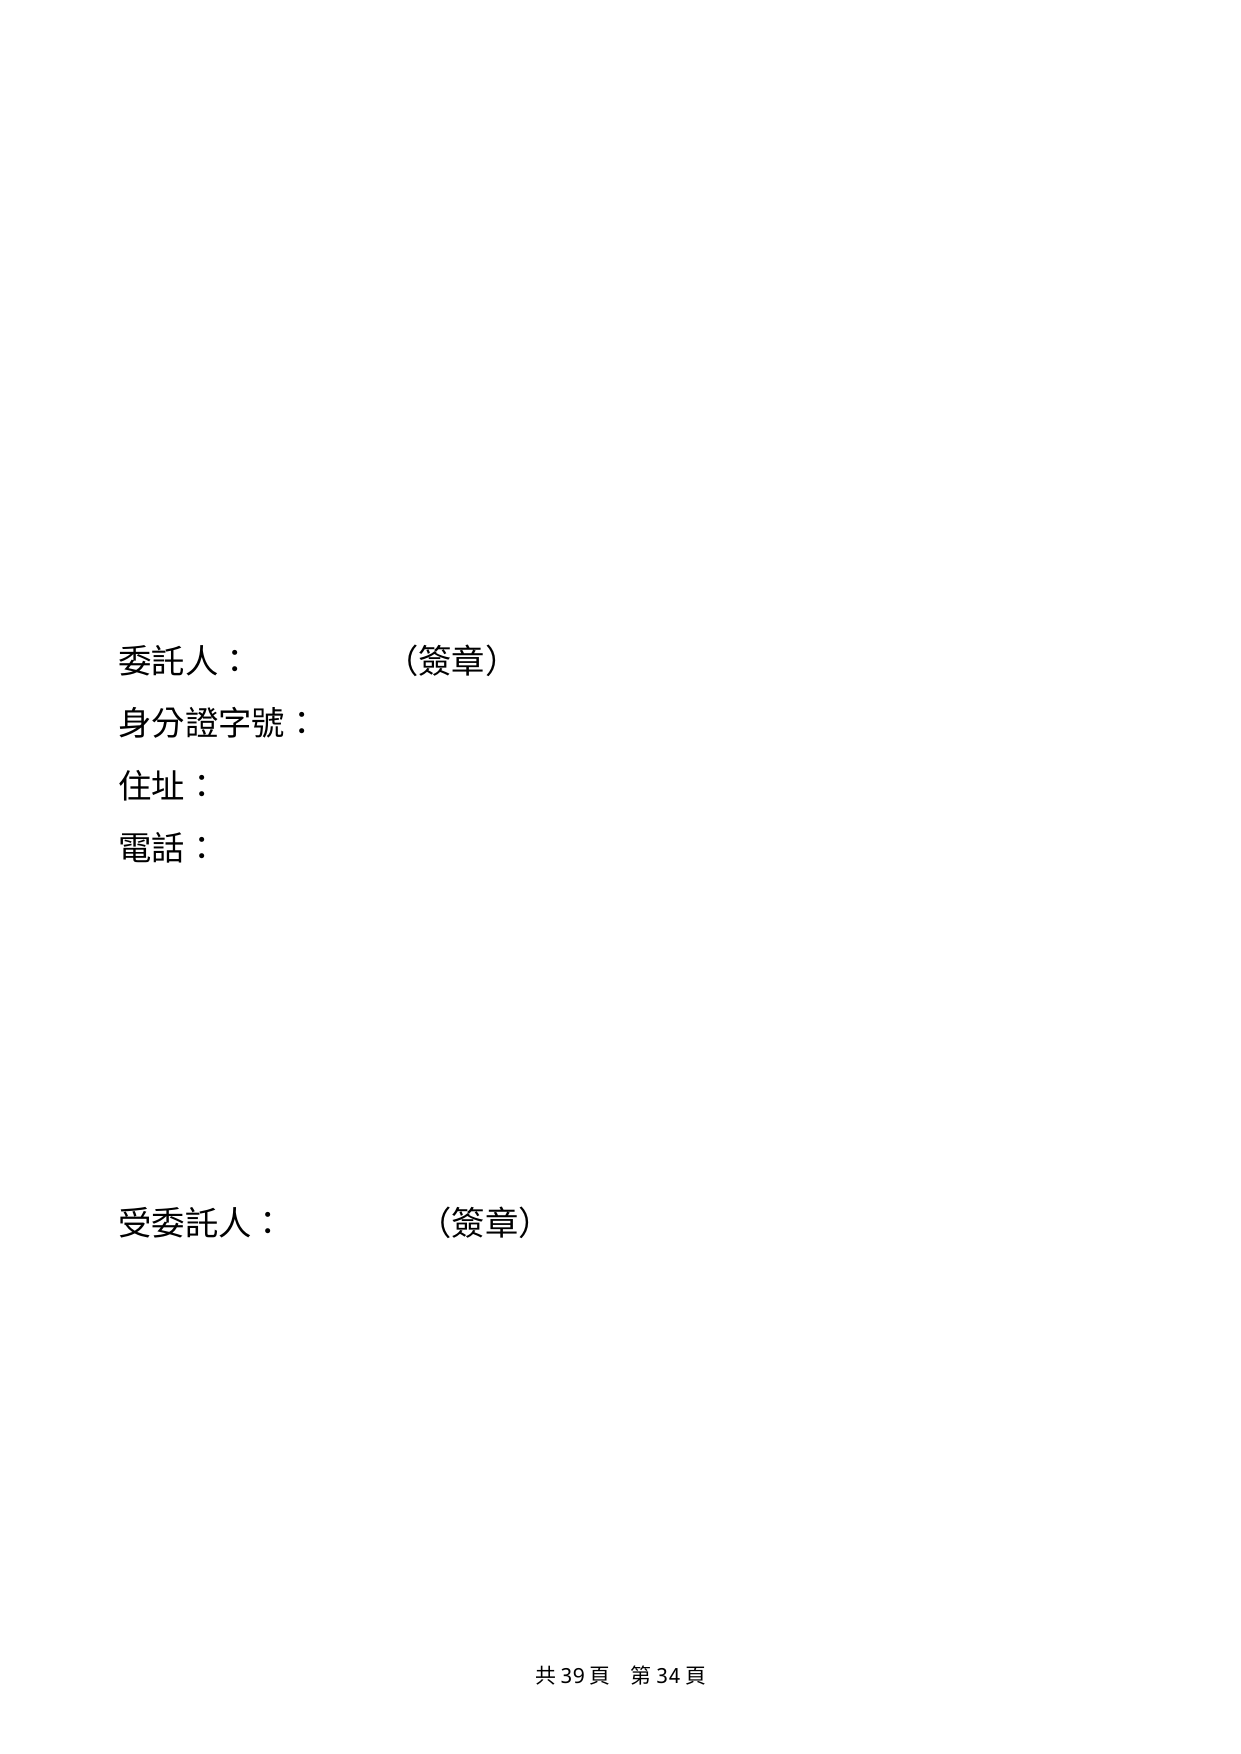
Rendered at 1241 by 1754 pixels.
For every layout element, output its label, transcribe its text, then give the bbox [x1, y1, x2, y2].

text 受委託人： （簽章） [118, 1180, 1122, 1242]
text 住址： [118, 742, 1122, 805]
text 電話： [118, 805, 1122, 867]
text 身分證字號： [118, 680, 1122, 742]
text 委託人： （簽章） [118, 617, 1122, 680]
